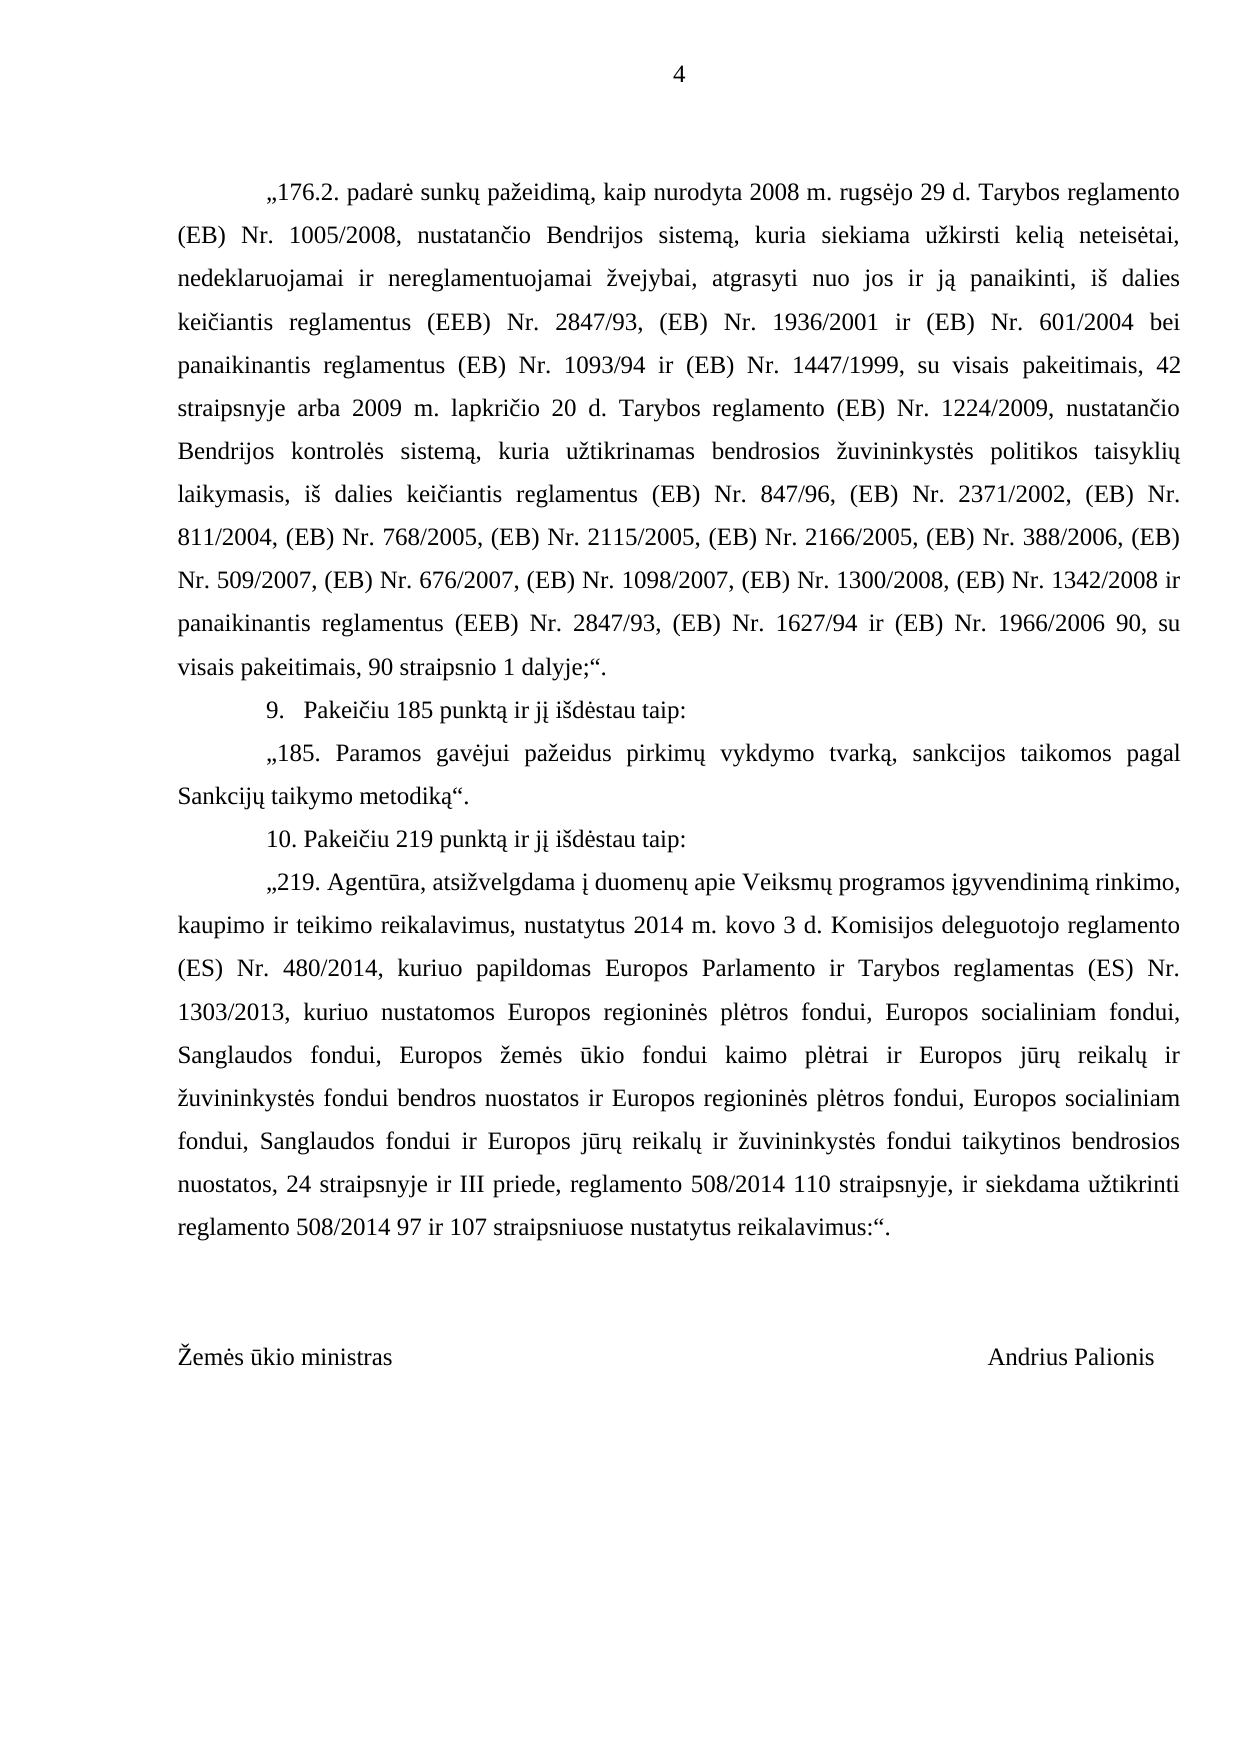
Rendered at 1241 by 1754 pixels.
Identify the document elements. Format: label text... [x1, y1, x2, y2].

text Žemės ūkio ministras Andrius Palionis [177, 1342, 1181, 1370]
text 10. Pakeičiu 219 punktą ir jį išdėstau taip: [266, 824, 1181, 853]
text „185. Paramos gavėjui pažeidus pirkimų vykdymo tvarką, sankcijos taikomos pagal Sankcijų taikymo metodiką“. [177, 738, 1181, 810]
text „176.2. padarė sunkų pažeidimą, kaip nurodyta 2008 m. rugsėjo 29 d. Tarybos reglamento (EB) Nr. 1005/2008, nustatančio Bendrijos sistemą, kuria siekiama užkirsti kelią neteisėtai, nedeklaruojamai ir nereglamentuojamai žvejybai, atgrasyti nuo jos ir ją panaikinti, iš dalies keičiantis reglamentus (EEB) Nr. 2847/93, (EB) Nr. 1936/2001 ir (EB) Nr. 601/2004 bei panaikinantis reglamentus (EB) Nr. 1093/94 ir (EB) Nr. 1447/1999, su visais pakeitimais, 42 straipsnyje arba 2009 m. lapkričio 20 d. Tarybos reglamento (EB) Nr. 1224/2009, nustatančio Bendrijos kontrolės sistemą, kuria užtikrinamas bendrosios žuvininkystės politikos taisyklių laikymasis, iš dalies keičiantis reglamentus (EB) Nr. 847/96, (EB) Nr. 2371/2002, (EB) Nr. 811/2004, (EB) Nr. 768/2005, (EB) Nr. 2115/2005, (EB) Nr. 2166/2005, (EB) Nr. 388/2006, (EB) Nr. 509/2007, (EB) Nr. 676/2007, (EB) Nr. 1098/2007, (EB) Nr. 1300/2008, (EB) Nr. 1342/2008 ir panaikinantis reglamentus (EEB) Nr. 2847/93, (EB) Nr. 1627/94 ir (EB) Nr. 1966/2006 90, su visais pakeitimais, 90 straipsnio 1 dalyje;“. [177, 177, 1181, 680]
text „219. Agentūra, atsižvelgdama į duomenų apie Veiksmų programos įgyvendinimą rinkimo, kaupimo ir teikimo reikalavimus, nustatytus 2014 m. kovo 3 d. Komisijos deleguotojo reglamento (ES) Nr. 480/2014, kuriuo papildomas Europos Parlamento ir Tarybos reglamentas (ES) Nr. 1303/2013, kuriuo nustatomos Europos regioninės plėtros fondui, Europos socialiniam fondui, Sanglaudos fondui, Europos žemės ūkio fondui kaimo plėtrai ir Europos jūrų reikalų ir žuvininkystės fondui bendros nuostatos ir Europos regioninės plėtros fondui, Europos socialiniam fondui, Sanglaudos fondui ir Europos jūrų reikalų ir žuvininkystės fondui taikytinos bendrosios nuostatos, 24 straipsnyje ir III priede, reglamento 508/2014 110 straipsnyje, ir siekdama užtikrinti reglamento 508/2014 97 ir 107 straipsniuose nustatytus reikalavimus:“. [177, 867, 1181, 1241]
text 9. Pakeičiu 185 punktą ir jį išdėstau taip: [266, 695, 1181, 723]
